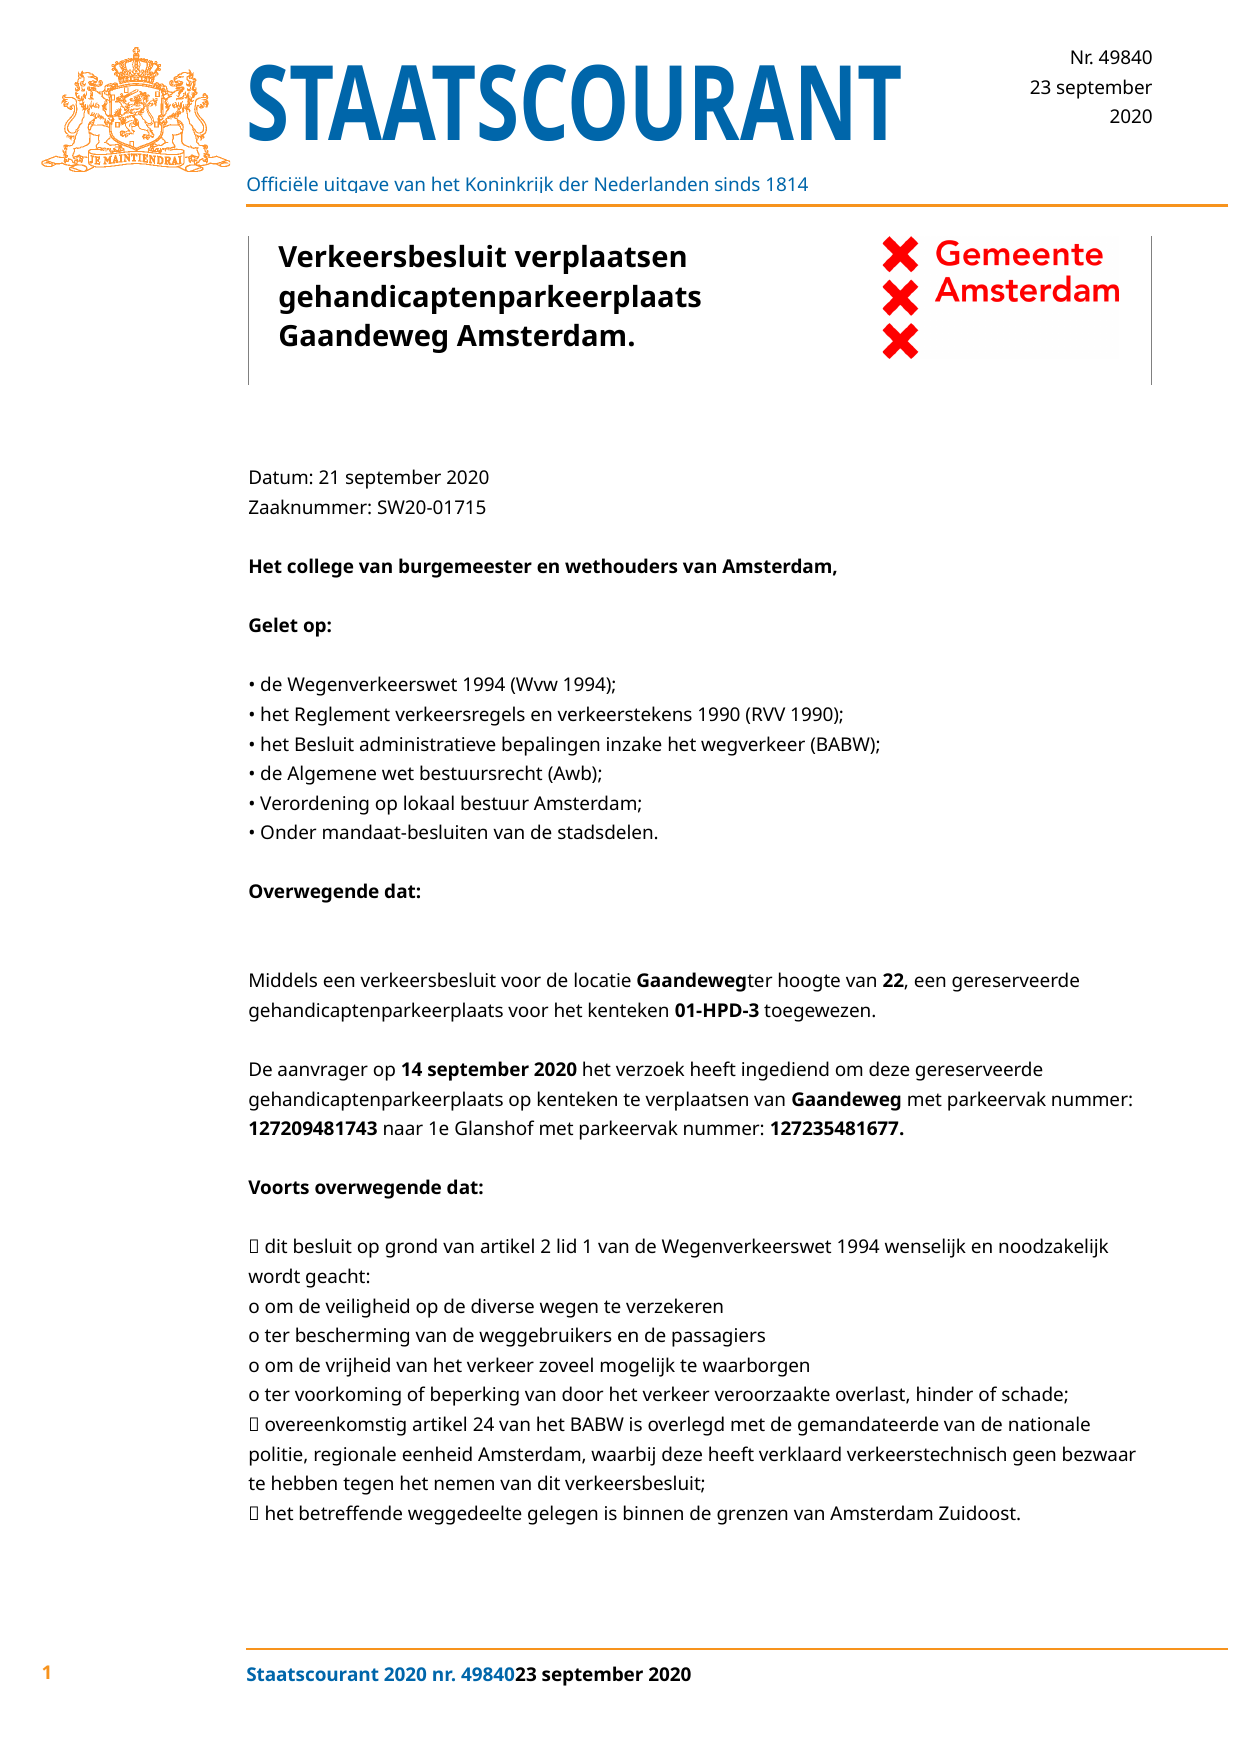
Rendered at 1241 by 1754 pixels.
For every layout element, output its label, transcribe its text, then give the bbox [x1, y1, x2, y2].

text  het betreffende weggedeelte gelegen is binnen de grenzen van Amsterdam Zuidoost. [248, 1500, 1152, 1526]
text Voorts overwegende dat: [248, 1174, 1152, 1200]
picture [882, 236, 1119, 359]
text De aanvrager op 14 september 2020 het verzoek heeft ingediend om deze gereserveerde gehandicaptenparkeerplaats op kenteken te verplaatsen van Gaandeweg met parkeervak nummer: 127209481743 naar 1e Glanshof met parkeervak nummer: 127235481677. [248, 1056, 1152, 1141]
text Datum: 21 september 2020 [248, 464, 1152, 490]
text • Verordening op lokaal bestuur Amsterdam; [248, 790, 1152, 816]
text o om de veiligheid op de diverse wegen te verzekeren [248, 1293, 1152, 1319]
text o ter voorkoming of beperking van door het verkeer veroorzaakte overlast, hinder of schade; [248, 1382, 1152, 1407]
picture [41, 47, 231, 172]
table_header Verkeersbesluit verplaatsen gehandicaptenparkeerplaats Gaandeweg Amsterdam. [249, 236, 850, 385]
text  dit besluit op grond van artikel 2 lid 1 van de Wegenverkeerswet 1994 wenselijk en noodzakelijk wordt geacht: [248, 1234, 1152, 1289]
text  overeenkomstig artikel 24 van het BABW is overlegd met de gemandateerde van de nationale politie, regionale eenheid Amsterdam, waarbij deze heeft verklaard verkeerstechnisch geen bezwaar te hebben tegen het nemen van dit verkeersbesluit; [248, 1411, 1152, 1496]
text • Onder mandaat-besluiten van de stadsdelen. [248, 819, 1152, 845]
text • de Algemene wet bestuursrecht (Awb); [248, 760, 1152, 786]
text • de Wegenverkeerswet 1994 (Wvw 1994); [248, 672, 1152, 697]
text Middels een verkeersbesluit voor de locatie Gaandewegter hoogte van 22, een gereserveerde gehandicaptenparkeerplaats voor het kenteken 01-HPD-3 toegewezen. [248, 967, 1152, 1023]
text Zaaknummer: SW20-01715 [248, 494, 1152, 520]
text Gelet op: [248, 612, 1152, 638]
text Overwegende dat: [248, 879, 1152, 904]
text Het college van burgemeester en wethouders van Amsterdam, [248, 553, 1152, 579]
text • het Reglement verkeersregels en verkeerstekens 1990 (RVV 1990); [248, 701, 1152, 727]
text o om de vrijheid van het verkeer zoveel mogelijk te waarborgen [248, 1352, 1152, 1378]
text • het Besluit administratieve bepalingen inzake het wegverkeer (BABW); [248, 731, 1152, 757]
table_header [850, 236, 1151, 385]
text o ter bescherming van de weggebruikers en de passagiers [248, 1322, 1152, 1348]
